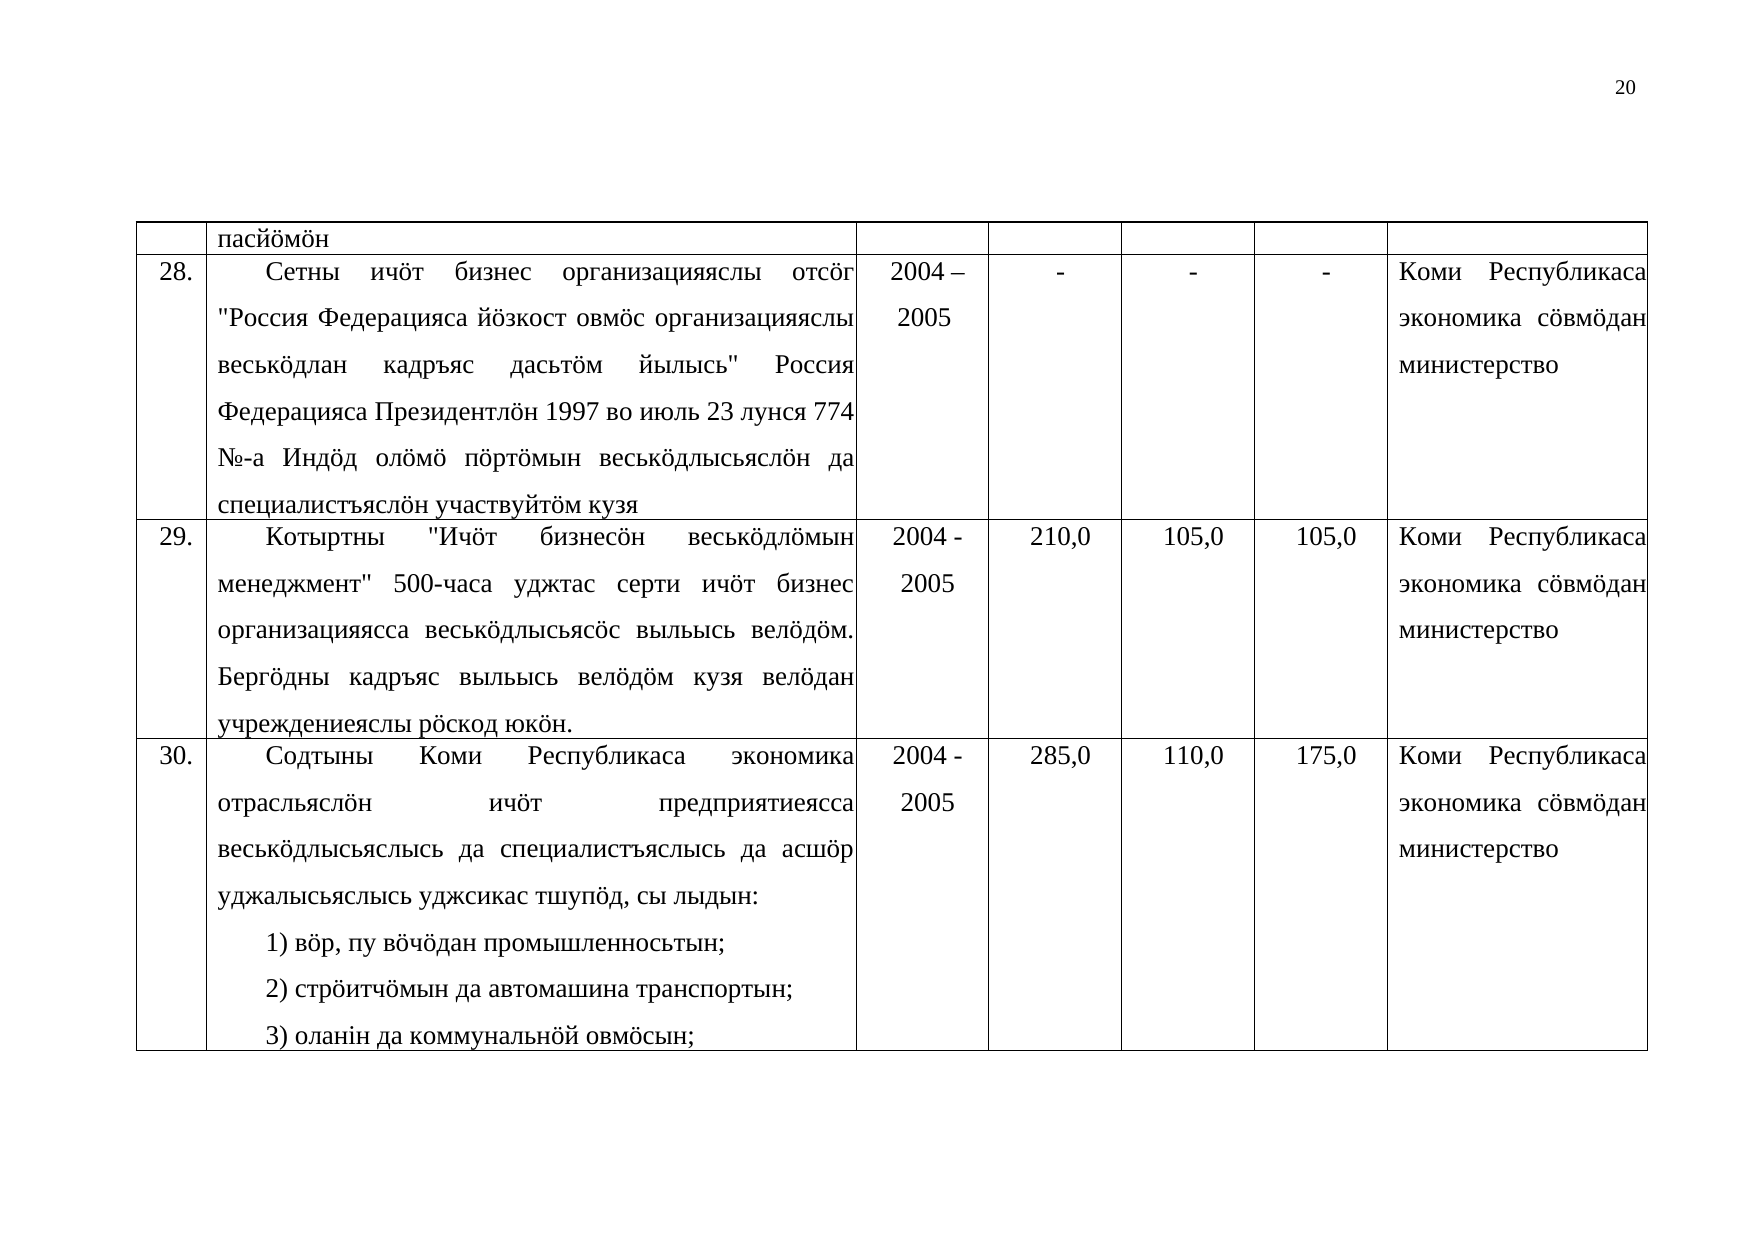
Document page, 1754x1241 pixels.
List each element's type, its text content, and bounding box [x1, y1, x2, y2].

table_cell 2004 - 2005 [857, 520, 988, 738]
table_cell Содтыны Коми Республикаса экономика отрасльяслöн ичöт предприятиеясса веськöдлысьяслысь да специалистъяслысь да асшöр уджалысьяслысь уджсикас тшупöд, сы лыдын: 1) вöр, пу вöчöдан промышленносьтын; 2) стрöитчöмын да автомашина транспортын; 3) оланiн да коммунальнöй овмöсын; [207, 739, 856, 1050]
table_cell 110,0 [1122, 739, 1254, 1050]
table_cell 105,0 [1255, 520, 1387, 738]
table_cell [857, 223, 988, 254]
table_cell Коми Республикаса экономика сöвмöдан министерство [1388, 255, 1647, 519]
table_cell - [1122, 255, 1254, 519]
table_cell 175,0 [1255, 739, 1387, 1050]
table_cell 2004 - 2005 [857, 739, 988, 1050]
table_cell [1122, 223, 1254, 254]
table_cell - - - [1255, 223, 1387, 254]
table_cell - [1255, 255, 1387, 519]
table_cell Сетны ичöт бизнес организацияяслы отсöг "Россия Федерацияса йöзкост овмöс организацияяслы веськöдлан кадръяс дасьтöм йылысь" Россия Федерацияса Президентлöн 1997 во июль 23 лунся 774 №-а Индöд олöмö пöртöмын веськöдлысьяслöн да специалистъяслöн участвуйтöм кузя [207, 255, 856, 519]
table_cell [989, 223, 1121, 254]
table_cell Котыртны "Ичöт бизнесöн веськöдлöмын менеджмент" 500-часа уджтас серти ичöт бизнес организацияясса веськöдлысьясöс выльысь велöдöм. Бергöдны кадръяс выльысь велöдöм кузя велöдан учреждениеяслы рöскод юкöн. [207, 520, 856, 738]
table_cell 2004 – 2005 [857, 255, 988, 519]
table_cell - [989, 255, 1121, 519]
table_cell [1388, 223, 1647, 254]
table_cell 105,0 [1122, 520, 1254, 738]
table_cell пасйöмöн [207, 223, 856, 254]
table_cell Коми Республикаса экономика сöвмöдан министерство [1388, 520, 1647, 738]
table_cell 285,0 [989, 739, 1121, 1050]
table_cell 30. [137, 739, 206, 1050]
table_cell Коми Республикаса экономика сöвмöдан министерство [1388, 739, 1647, 1050]
table_cell 210,0 [989, 520, 1121, 738]
table_cell [137, 223, 206, 254]
table_cell 29. [137, 520, 206, 738]
table_cell 28. [137, 255, 206, 519]
